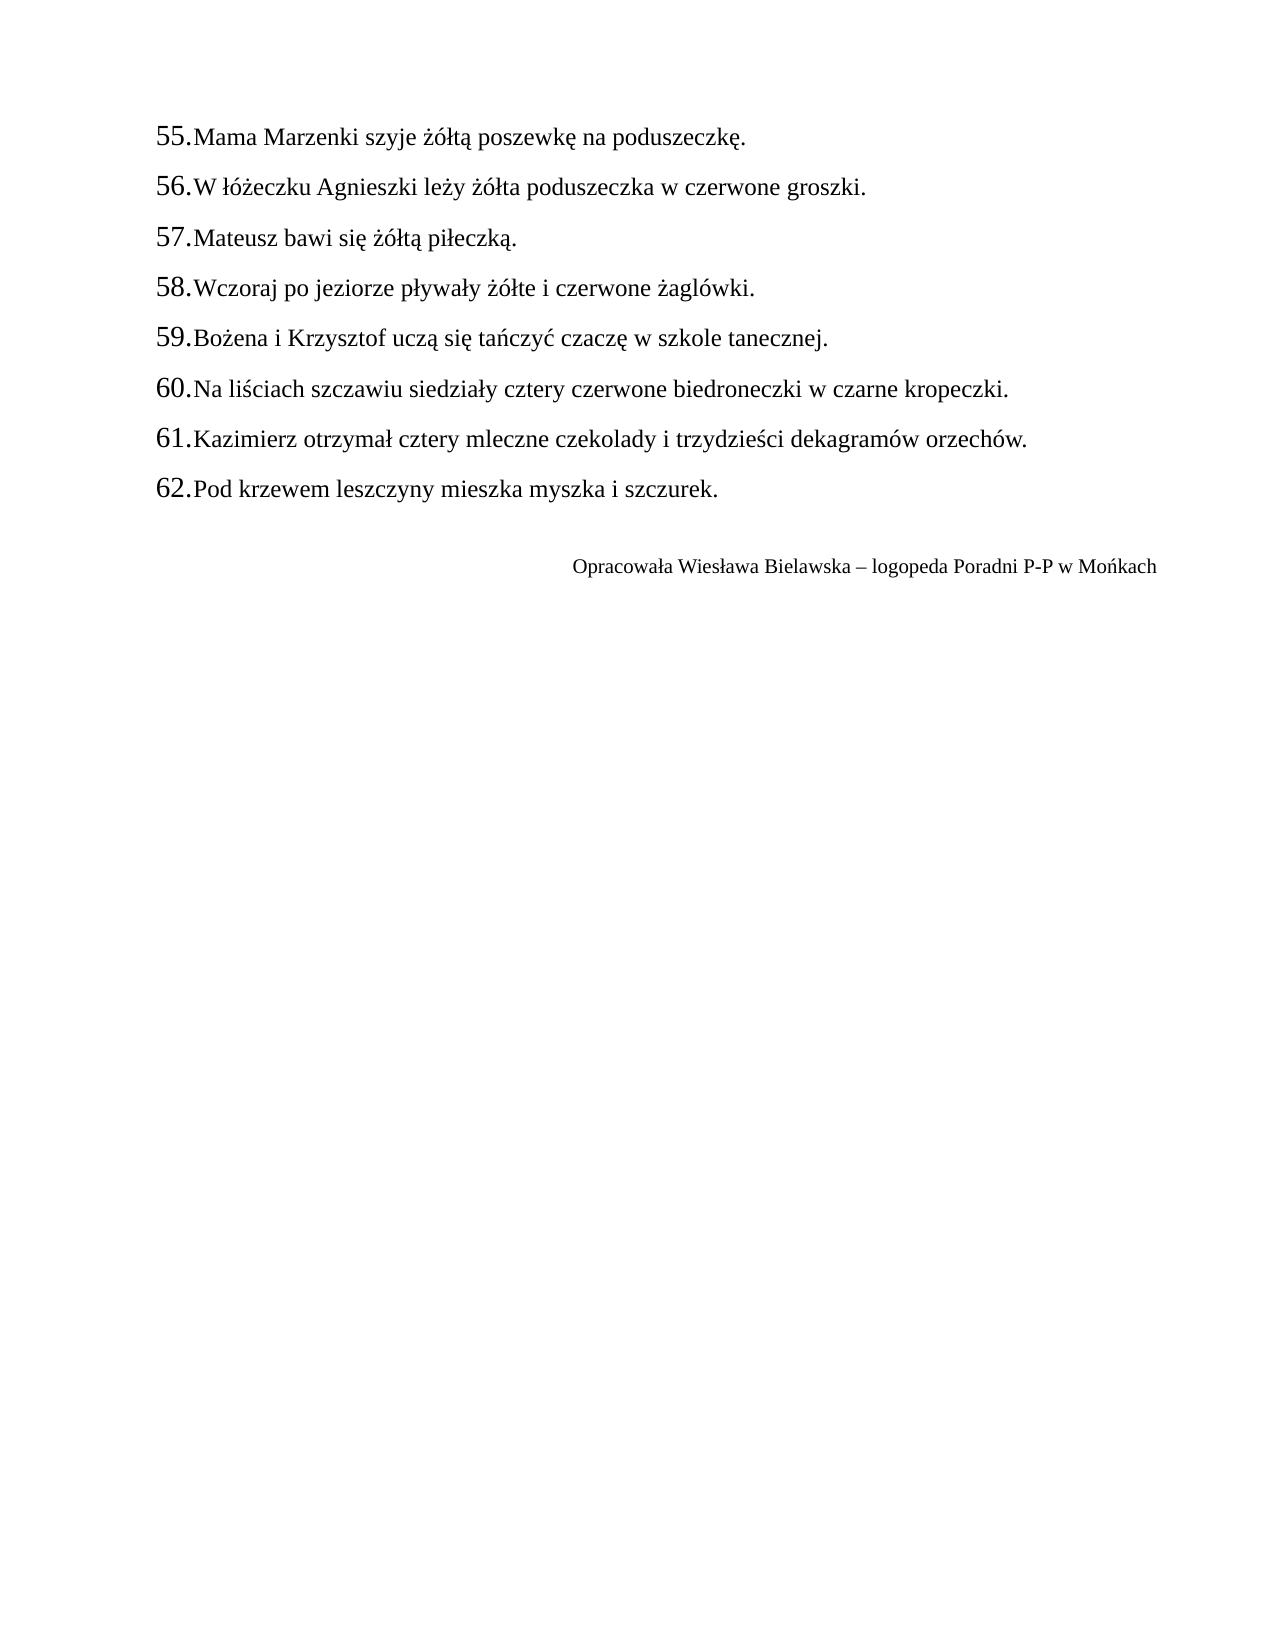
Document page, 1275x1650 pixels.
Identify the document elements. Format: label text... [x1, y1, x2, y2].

list Na liściach szczawiu siedziały cztery czerwone biedroneczki w czarne kropeczki. [156, 370, 1157, 403]
list Wczoraj po jeziorze pływały żółte i czerwone żaglówki. [156, 269, 1157, 303]
list Mama Marzenki szyje żółtą poszewkę na poduszeczkę. [156, 118, 1157, 152]
list Bożena i Krzysztof uczą się tańczyć czaczę w szkole tanecznej. [156, 319, 1157, 353]
list Kazimierz otrzymał cztery mleczne czekolady i trzydzieści dekagramów orzechów. [156, 420, 1157, 453]
text Opracowała Wiesława Bielawska – logopeda Poradni P-P w Mońkach [118, 554, 1157, 578]
list Mateusz bawi się żółtą piłeczką. [156, 219, 1157, 252]
list W łóżeczku Agnieszki leży żółta poduszeczka w czerwone groszki. [156, 168, 1157, 202]
list Pod krzewem leszczyny mieszka myszka i szczurek. [156, 470, 1157, 504]
